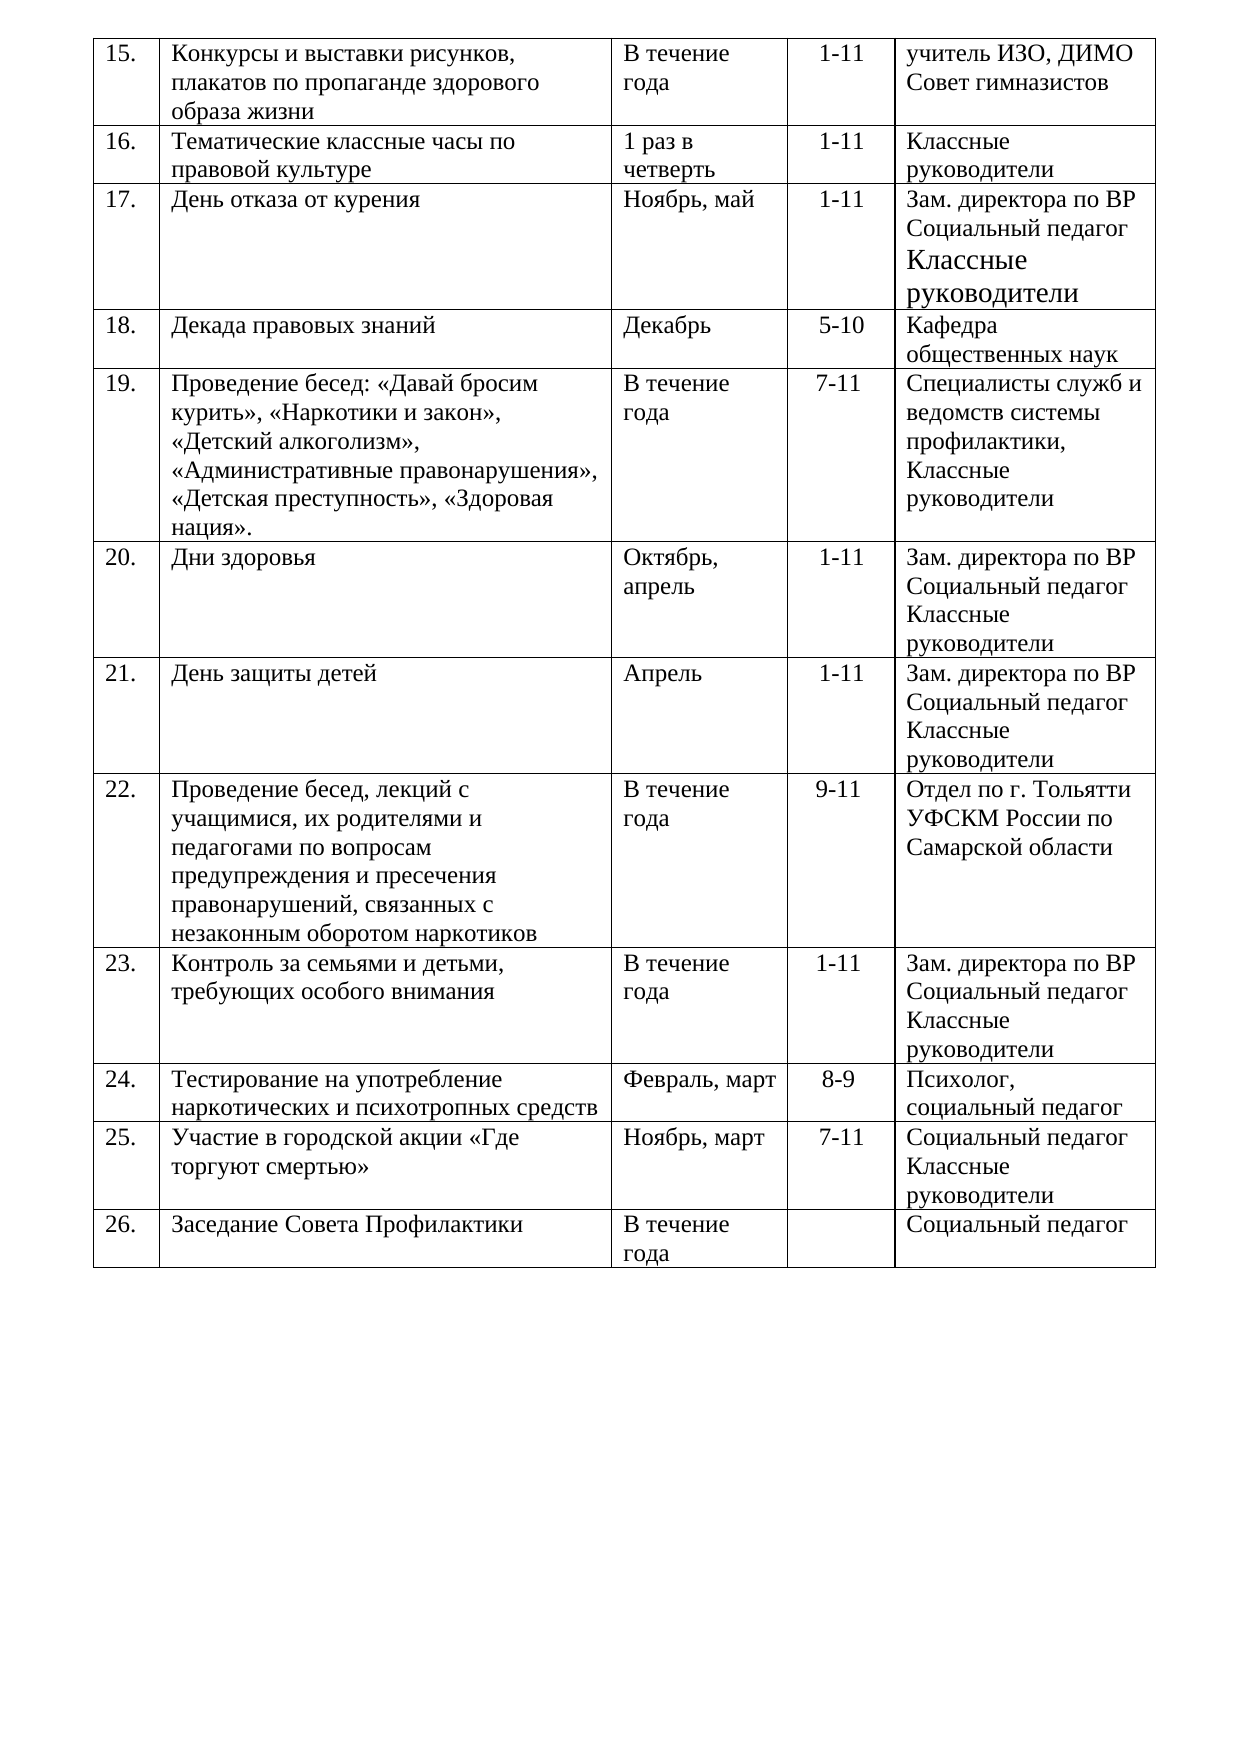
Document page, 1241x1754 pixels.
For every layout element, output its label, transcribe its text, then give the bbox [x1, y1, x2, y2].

table_cell В течение года [612, 774, 787, 947]
table_cell Контроль за семьями и детьми, требующих особого внимания [160, 948, 611, 1063]
table_cell учитель ИЗО, ДИМО Совет гимназистов [896, 39, 1155, 125]
table_cell Февраль, март [612, 1064, 787, 1121]
table_cell 21. [94, 658, 159, 773]
table_cell Специалисты служб и ведомств системы профилактики, Классные руководители [896, 369, 1155, 541]
table_cell Зам. директора по ВР Социальный педагог Классные руководители [896, 948, 1155, 1063]
table_cell Октябрь, апрель [612, 542, 787, 657]
table_cell 16. [94, 126, 159, 183]
table_cell День защиты детей [160, 658, 611, 773]
table_cell Конкурсы и выставки рисунков, плакатов по пропаганде здорового образа жизни [160, 39, 611, 125]
table_cell Отдел по г. Тольятти УФСКМ России по Самарской области [896, 774, 1155, 947]
table_cell 8-9 [788, 1064, 894, 1121]
table_cell Дни здоровья [160, 542, 611, 657]
table_cell 23. [94, 948, 159, 1063]
table_cell 15. [94, 39, 159, 125]
table_cell Проведение бесед, лекций с учащимися, их родителями и педагогами по вопросам предупреждения и пресечения правонарушений, связанных с незаконным оборотом наркотиков [160, 774, 611, 947]
table_cell Ноябрь, май [612, 184, 787, 309]
table_cell 7-11 [788, 369, 894, 541]
table_cell 1-11 [788, 948, 894, 1063]
table_cell 9-11 [788, 774, 894, 947]
table_cell 1-11 [788, 126, 894, 183]
table_cell Тематические классные часы по правовой культуре [160, 126, 611, 183]
table_cell 1-11 [788, 39, 894, 125]
table_cell День отказа от курения [160, 184, 611, 309]
table_cell 25. [94, 1122, 159, 1208]
table_cell [788, 1210, 894, 1267]
table_cell Ноябрь, март [612, 1122, 787, 1208]
table_cell 22. [94, 774, 159, 947]
table_cell 17. [94, 184, 159, 309]
table_cell 18. [94, 310, 159, 367]
table_cell В течение года [612, 369, 787, 541]
table_cell 1-11 [788, 658, 894, 773]
table_cell Тестирование на употребление наркотических и психотропных средств [160, 1064, 611, 1121]
table_cell Психолог, социальный педагог [896, 1064, 1155, 1121]
table_cell Кафедра общественных наук [896, 310, 1155, 367]
table_cell Классные руководители [896, 126, 1155, 183]
table_cell Декабрь [612, 310, 787, 367]
table_cell Апрель [612, 658, 787, 773]
table_cell 1-11 [788, 542, 894, 657]
table_cell Декада правовых знаний [160, 310, 611, 367]
table_cell Заседание Совета Профилактики [160, 1210, 611, 1267]
table_cell 7-11 [788, 1122, 894, 1208]
table_cell Участие в городской акции «Где торгуют смертью» [160, 1122, 611, 1208]
table_cell Зам. директора по ВР Социальный педагог Классные руководители [896, 658, 1155, 773]
table_cell 1 раз в четверть [612, 126, 787, 183]
table_cell 5-10 [788, 310, 894, 367]
table_cell Зам. директора по ВР Социальный педагог Классные руководители [896, 184, 1155, 309]
table_cell 20. [94, 542, 159, 657]
table_cell В течение года [612, 1210, 787, 1267]
table_cell 19. [94, 369, 159, 541]
table_cell В течение года [612, 39, 787, 125]
table_cell В течение года [612, 948, 787, 1063]
table_cell 24. [94, 1064, 159, 1121]
table_cell Проведение бесед: «Давай бросим курить», «Наркотики и закон», «Детский алкоголизм», «Административные правонарушения», «Детская преступность», «Здоровая нация». [160, 369, 611, 541]
table_cell Социальный педагог [896, 1210, 1155, 1267]
table_cell Социальный педагог Классные руководители [896, 1122, 1155, 1208]
table_cell 26. [94, 1210, 159, 1267]
table_cell 1-11 [788, 184, 894, 309]
table_cell Зам. директора по ВР Социальный педагог Классные руководители [896, 542, 1155, 657]
